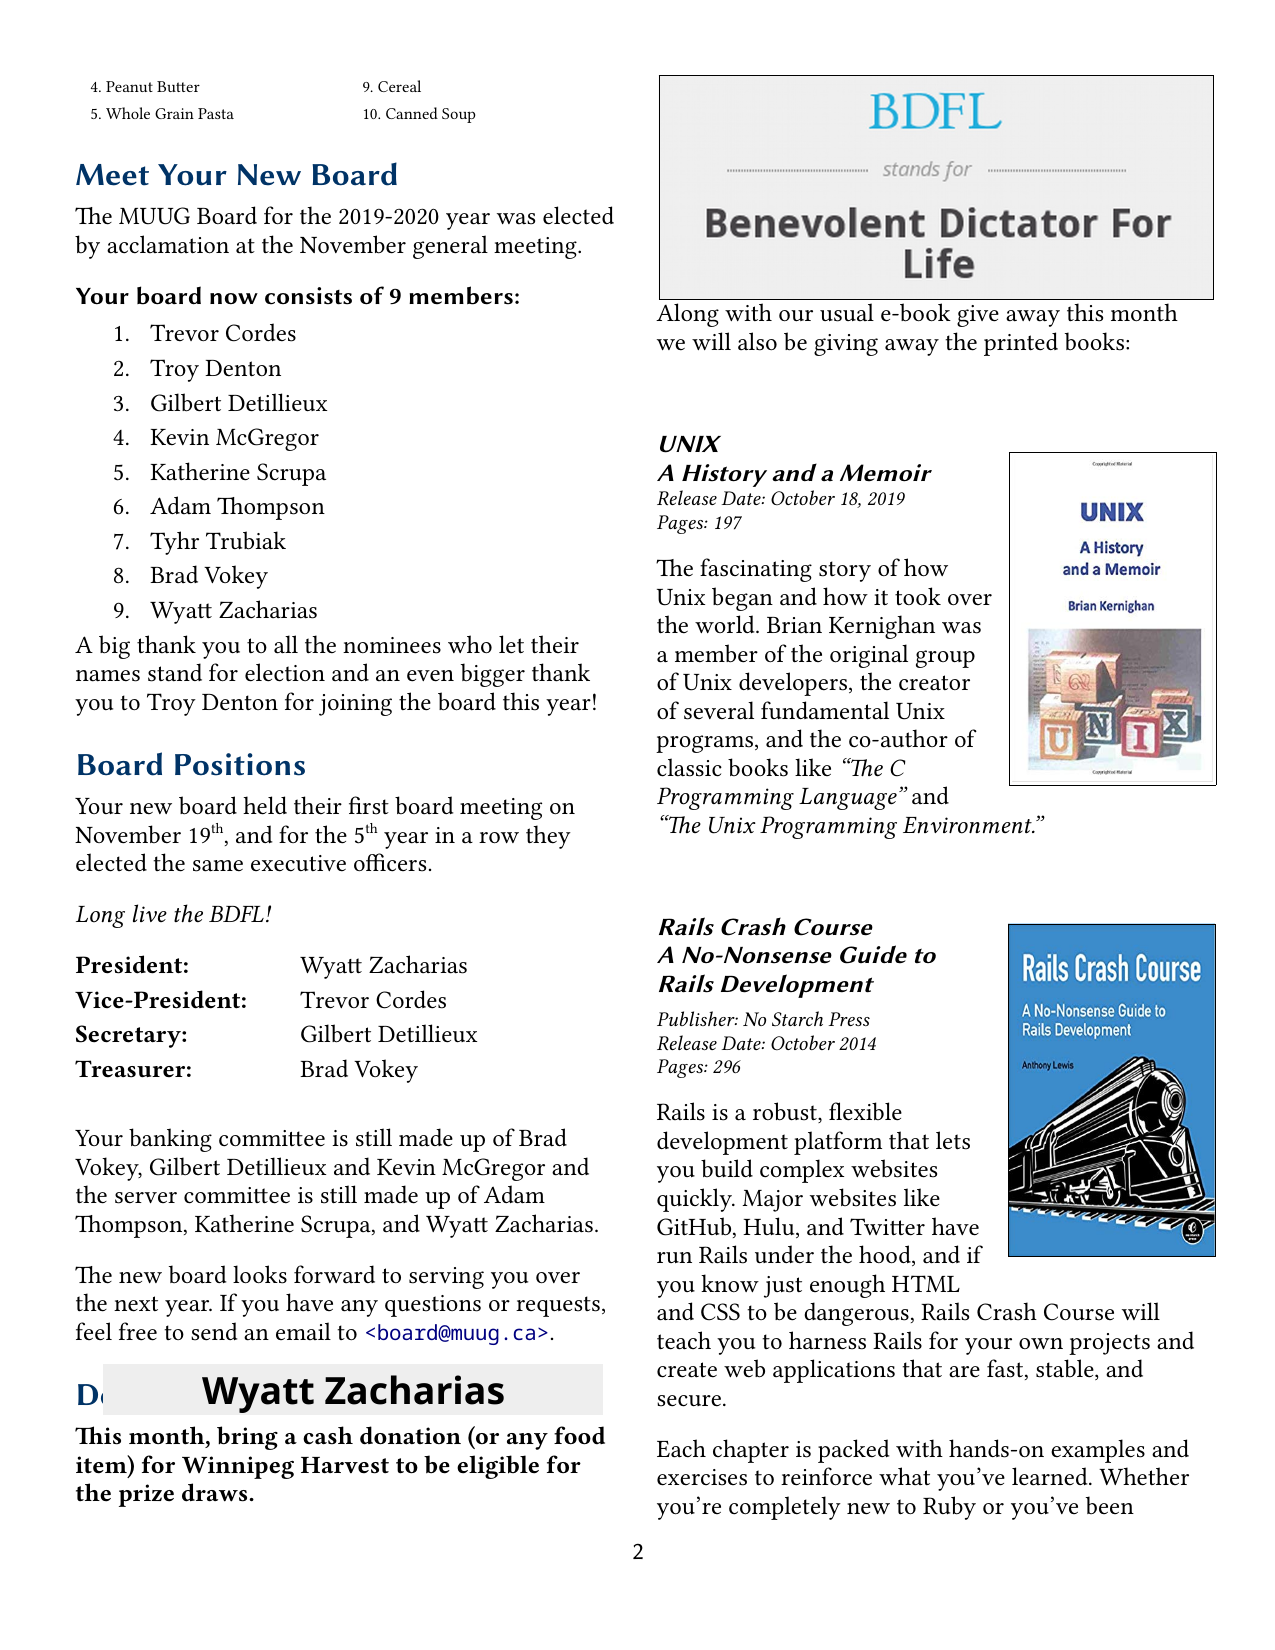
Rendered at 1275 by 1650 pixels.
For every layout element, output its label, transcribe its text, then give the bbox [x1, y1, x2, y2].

text Treasurer: Brad Vokey [75, 1055, 619, 1083]
list Adam Thompson [113, 492, 619, 521]
text Publisher: No Starch Press [656, 1008, 1008, 1031]
list Troy Denton [113, 354, 619, 382]
text Rails is a robust, flexible development platform that lets you build complex websites quickly. Major websites like GitHub, Hulu, and Twitter have run Rails under the hood, and if you know just enough HTML and CSS to be dangerous, Rails Crash Course will teach you to harness Rails for your own projects and create web applications that are fast, stable, and secure. [656, 1098, 1200, 1412]
subtitle December Door Prizes: [75, 1376, 103, 1413]
text Secretary: Gilbert Detillieux [75, 1020, 619, 1049]
text Pages: 296 [656, 1055, 1008, 1079]
text This month, bring a cash donation (or any food item) for Winnipeg Harvest to be eligible for the prize draws. [75, 1422, 619, 1508]
text Vice-President: Trevor Cordes [75, 986, 619, 1014]
text Release Date: October 18, 2019 [656, 487, 1009, 511]
subtitle [1010, 453, 1216, 785]
table_cell 9. Cereal [347, 75, 619, 101]
picture [660, 76, 1213, 299]
text Along with our usual e-book give away this month we will also be giving away the printed books: [656, 75, 1200, 356]
text The MUUG Board for the 2019-2020 year was elected by acclamation at the November general meeting. [75, 202, 619, 259]
text Long live the BDFL! [75, 900, 619, 929]
table_cell 4. Peanut Butter [75, 75, 347, 101]
subtitle Board Positions [75, 746, 619, 783]
table_cell 5. Whole Grain Pasta [75, 101, 347, 126]
text The new board looks forward to serving you over the next year. If you have any questions or requests, feel free to send an email to <board@muug.ca>. [75, 1261, 619, 1346]
text Release Date: October 2014 [656, 1031, 1008, 1055]
list Katherine Scrupa [113, 458, 619, 486]
text Your new board held their first board meeting on November 19th, and for the 5th year in a row they elected the same executive officers. [75, 792, 619, 878]
text The fascinating story of how Unix began and how it took over the world. Brian Kernighan was a member of the original group of Unix developers, the creator of several fundamental Unix programs, and the co-author of classic books like “The C Programming Language” and “The Unix Programming Environment.” [656, 554, 1200, 839]
subtitle December Door Prizes: [603, 1376, 619, 1413]
list Tyhr Trubiak [113, 527, 619, 555]
list Gilbert Detillieux [113, 388, 619, 417]
subtitle Meet Your New Board [75, 156, 619, 193]
table_cell 10. Canned Soup [347, 101, 619, 126]
list Trevor Cordes [113, 319, 619, 348]
list Brad Vokey [113, 561, 619, 590]
text Wyatt Zacharias [103, 1364, 603, 1415]
list Wyatt Zacharias [113, 596, 619, 624]
text Pages: 197 [656, 511, 1009, 534]
picture [1009, 925, 1215, 1256]
text Your banking committee is still made up of Brad Vokey, Gilbert Detillieux and Kevin McGregor and the server committee is still made up of Adam Thompson, Katherine Scrupa, and Wyatt Zacharias. [75, 1124, 619, 1238]
list Kevin McGregor [113, 423, 619, 452]
text A big thank you to all the nominees who let their names stand for election and an even bigger thank you to Troy Denton for joining the board this year! [75, 631, 619, 716]
subtitle Rails Crash Course A No-Nonsense Guide to Rails Development [656, 913, 1200, 999]
text Each chapter is packed with hands-on examples and exercises to reinforce what you’ve learned. Whether you’re completely new to Ruby or you’ve been [656, 1435, 1200, 1520]
subtitle Your board now consists of 9 members: [75, 282, 619, 310]
picture [1012, 455, 1213, 782]
subtitle UNIX A History and a Memoir [656, 430, 1200, 487]
text President: Wyatt Zacharias [75, 951, 619, 980]
